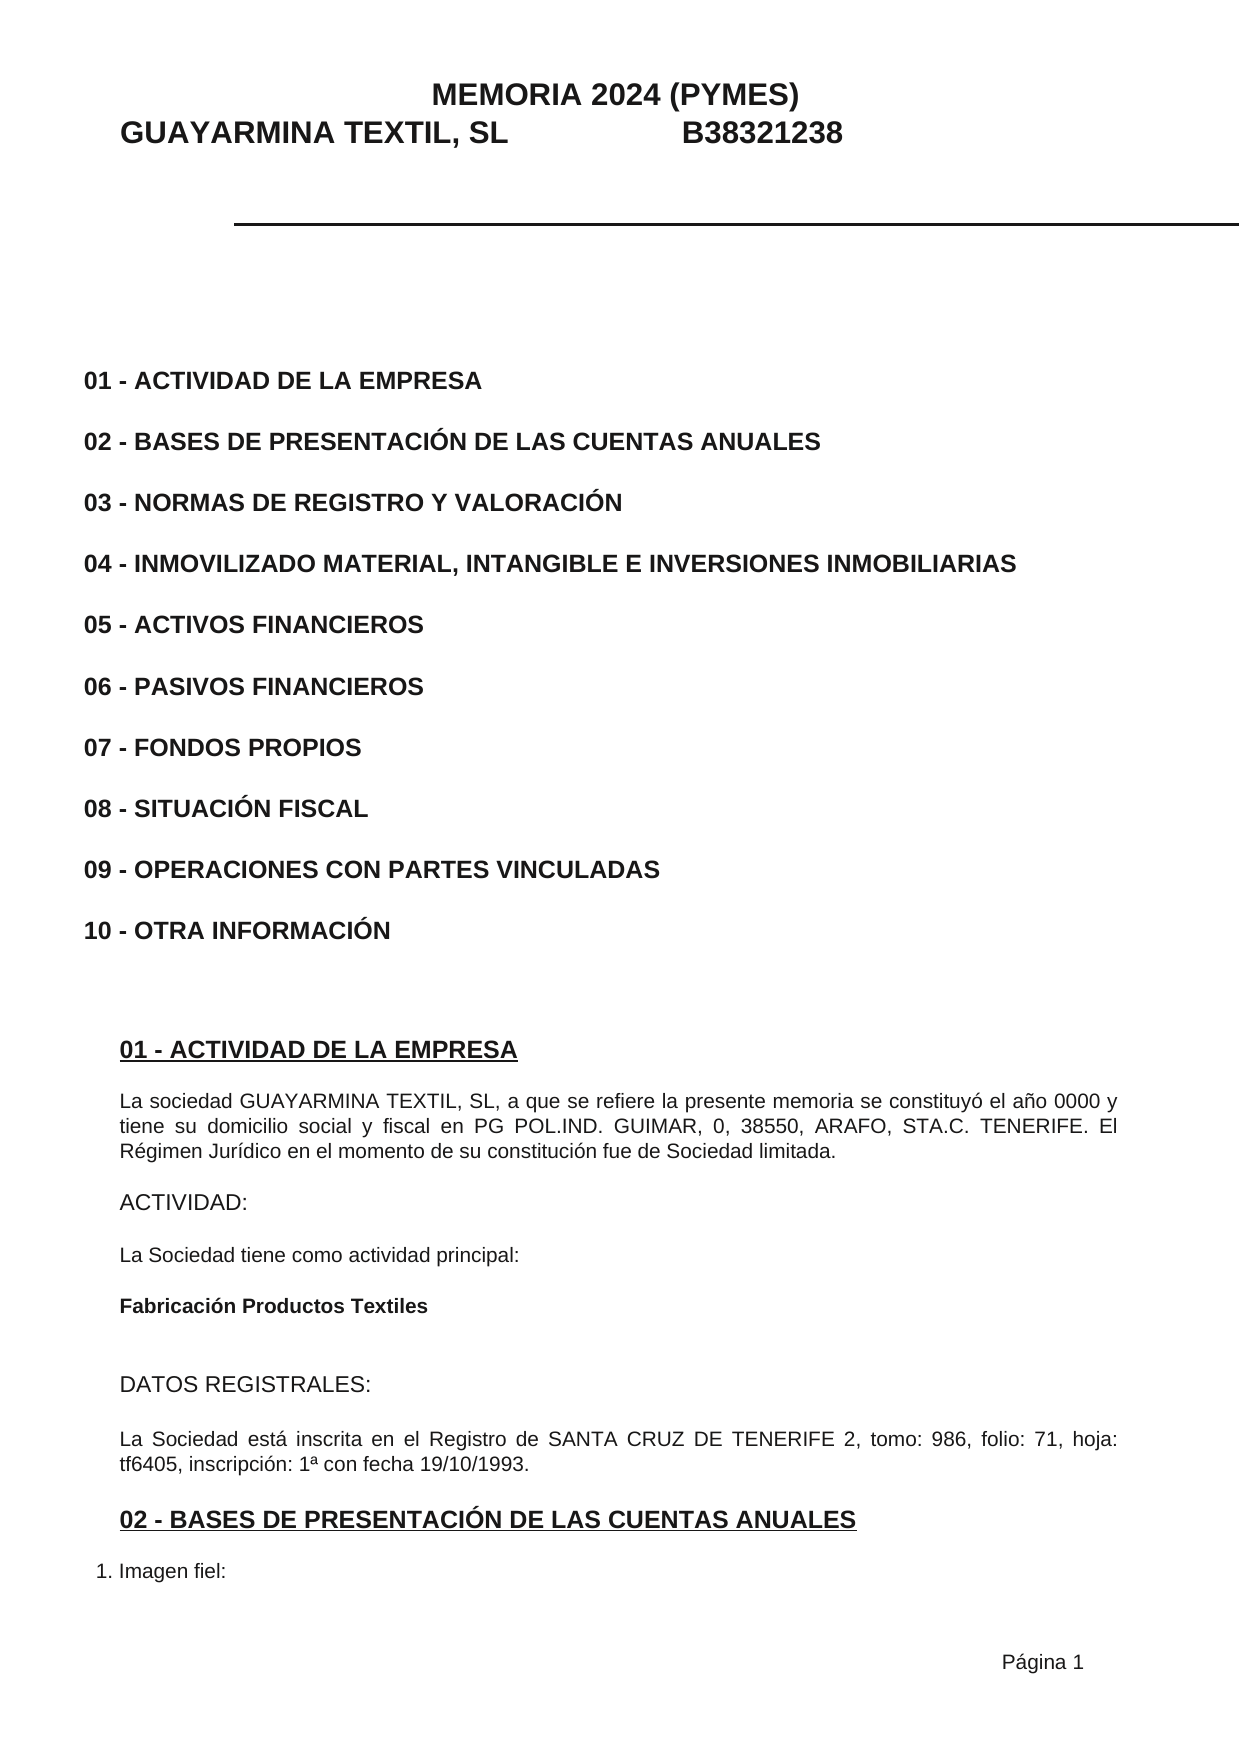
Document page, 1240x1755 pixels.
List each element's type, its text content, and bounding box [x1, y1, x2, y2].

list - NORMAS DE REGISTRO Y VALORACIÓN [84, 488, 1126, 517]
list - FONDOS PROPIOS [84, 733, 1126, 761]
text ACTIVIDAD: [119, 1189, 1126, 1216]
list Imagen fiel: [96, 1559, 1120, 1583]
list - INMOVILIZADO MATERIAL, INTANGIBLE E INVERSIONES INMOBILIARIAS [84, 549, 1126, 578]
list - OPERACIONES CON PARTES VINCULADAS [84, 855, 1126, 884]
list - ACTIVIDAD DE LA EMPRESA [84, 366, 1126, 394]
subtitle Fabricación Productos Textiles [119, 1294, 1126, 1318]
list - OTRA INFORMACIÓN [84, 916, 1126, 945]
text La Sociedad está inscrita en el Registro de SANTA CRUZ DE TENERIFE 2, tomo: 986, folio: 71, hoja: tf6405, inscripción: 1ª con fecha 19/10/1993. [119, 1427, 1120, 1476]
list - BASES DE PRESENTACIÓN DE LAS CUENTAS ANUALES [84, 427, 1126, 456]
subtitle 02 - BASES DE PRESENTACIÓN DE LAS CUENTAS ANUALES [119, 1505, 1126, 1534]
text DATOS REGISTRALES: [119, 1371, 1126, 1397]
list - ACTIVOS FINANCIEROS [84, 610, 1126, 639]
list - PASIVOS FINANCIEROS [84, 671, 1126, 700]
text La sociedad GUAYARMINA TEXTIL, SL, a que se refiere la presente memoria se constituyó el año 0000 y tiene su domicilio social y fiscal en PG POL.IND. GUIMAR, 0, 38550, ARAFO, STA.C. TENERIFE. El Régimen Jurídico en el momento de su constitución fue de Sociedad limitada. [119, 1089, 1120, 1162]
text La Sociedad tiene como actividad principal: [119, 1243, 1120, 1267]
list - SITUACIÓN FISCAL [84, 794, 1126, 822]
subtitle 01 - ACTIVIDAD DE LA EMPRESA [119, 1036, 1126, 1064]
